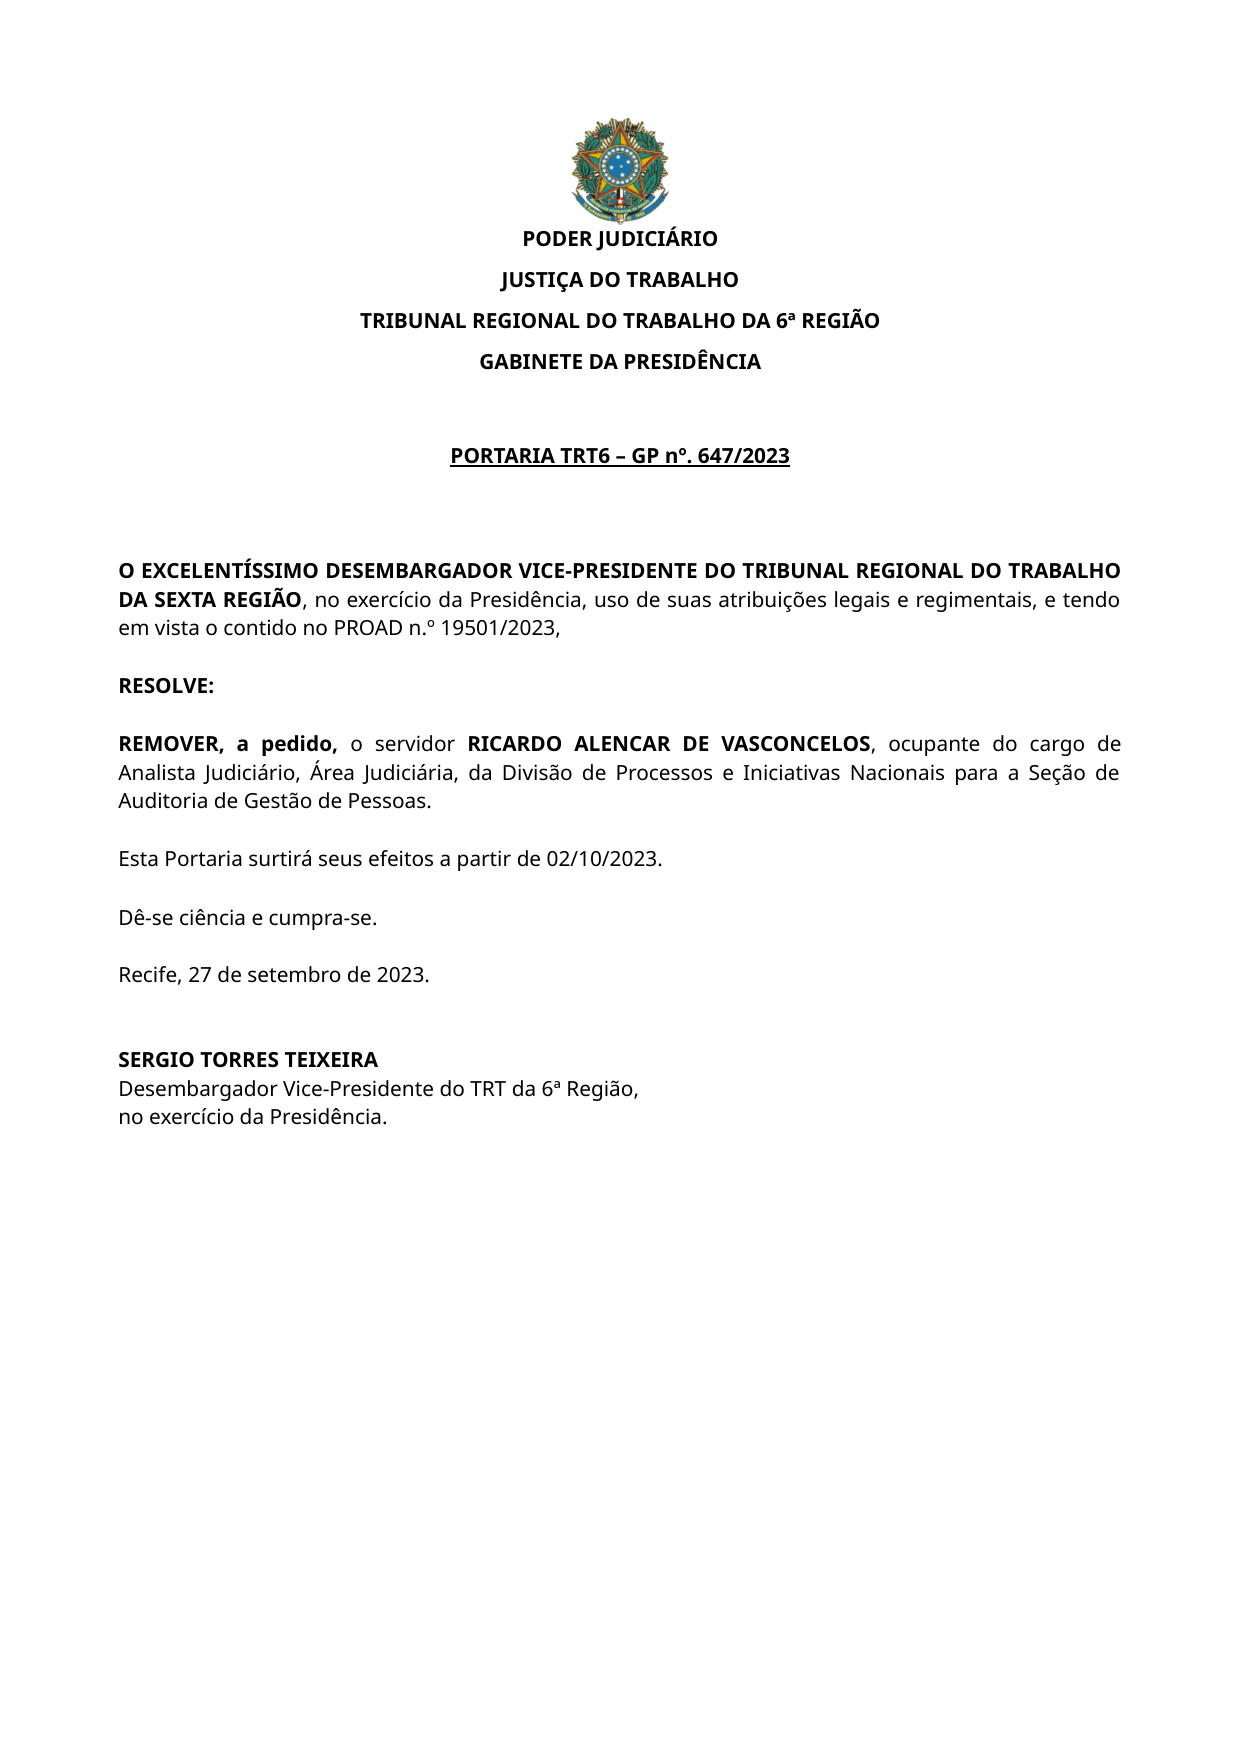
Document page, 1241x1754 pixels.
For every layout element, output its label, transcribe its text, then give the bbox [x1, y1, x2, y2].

text Recife, 27 de setembro de 2023. [118, 960, 1120, 988]
text SERGIO TORRES TEIXEIRA [118, 1045, 1120, 1074]
text TRIBUNAL REGIONAL DO TRABALHO DA 6ª REGIÃO [118, 306, 1122, 335]
text no exercício da Presidência. [118, 1102, 1120, 1131]
text O EXCELENTÍSSIMO DESEMBARGADOR VICE-PRESIDENTE DO TRIBUNAL REGIONAL DO TRABALHO DA SEXTA REGIÃO, no exercício da Presidência, uso de suas atribuições legais e regimentais, e tendo em vista o contido no PROAD n.º 19501/2023, [118, 557, 1122, 642]
text JUSTIÇA DO TRABALHO [118, 265, 1122, 294]
text Esta Portaria surtirá seus efeitos a partir de 02/10/2023. [118, 844, 1122, 872]
text RESOLVE: [118, 671, 1122, 700]
text REMOVER, a pedido, o servidor RICARDO ALENCAR DE VASCONCELOS, ocupante do cargo de Analista Judiciário, Área Judiciária, da Divisão de Processos e Iniciativas Nacionais para a Seção de Auditoria de Gestão de Pessoas. [118, 729, 1122, 814]
text Dê-se ciência e cumpra-se. [118, 903, 1120, 931]
text GABINETE DA PRESIDÊNCIA [118, 347, 1122, 376]
text PODER JUDICIÁRIO [118, 224, 1122, 253]
text Desembargador Vice-Presidente do TRT da 6ª Região, [118, 1074, 1120, 1102]
text PORTARIA TRT6 – GP nº. 647/2023 [118, 441, 1122, 469]
